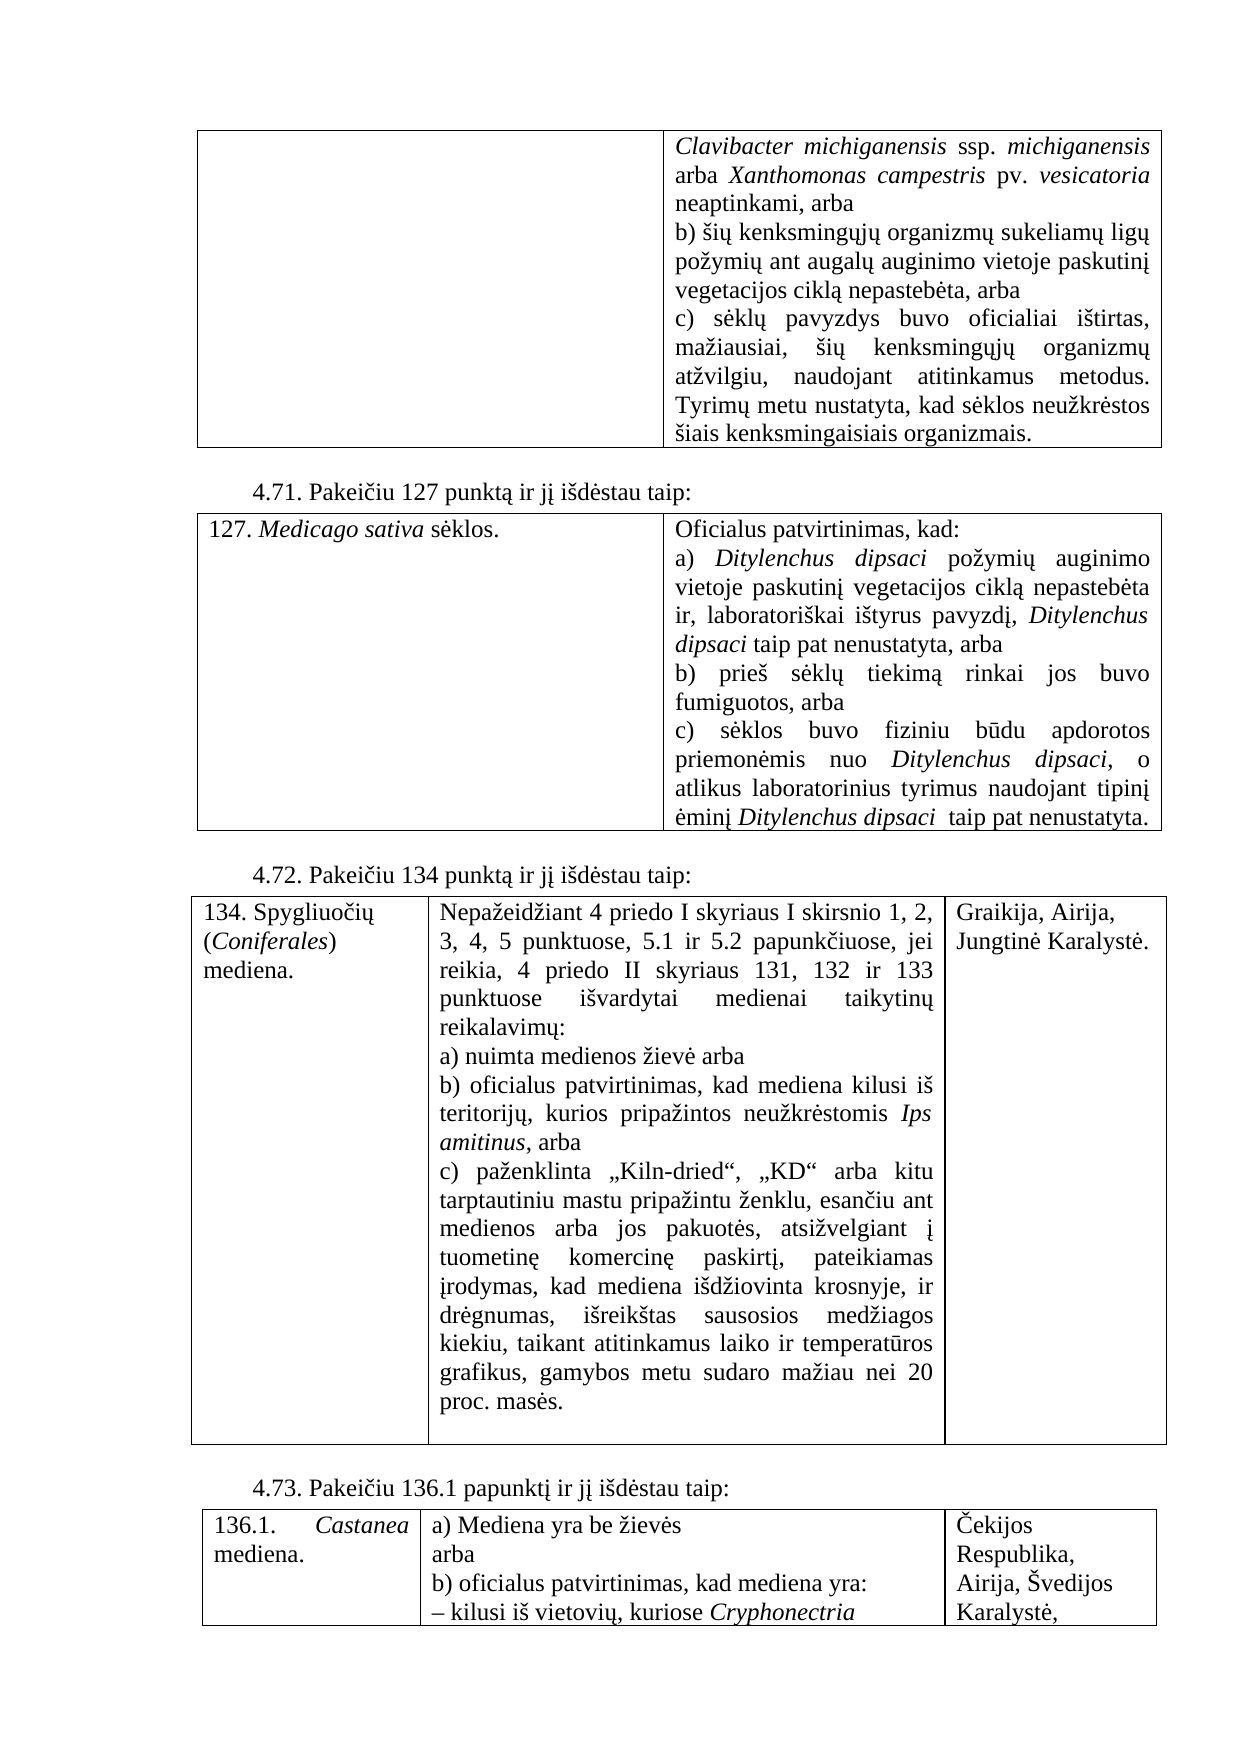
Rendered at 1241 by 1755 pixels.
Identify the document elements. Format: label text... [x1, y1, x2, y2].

text 4.72. Pakeičiu 134 punktą ir jį išdėstau taip: [177, 860, 1181, 889]
table_header 136.1. Castanea mediena. [203, 1510, 420, 1625]
table_header a) Mediena yra be žievės arba b) oficialus patvirtinimas, kad mediena yra: – kilusi iš vietovių, kuriose Cryphonectria [421, 1510, 944, 1625]
text 4.71. Pakeičiu 127 punktą ir jį išdėstau taip: [177, 477, 1181, 506]
table_header Clavibacter michiganensis ssp. michiganensis arba Xanthomonas campestris pv. vesicatoria neaptinkami, arba b) šių kenksmingųjų organizmų sukeliamų ligų požymių ant augalų auginimo vietoje paskutinį vegetacijos ciklą nepastebėta, arba c) sėklų pavyzdys buvo oficialiai ištirtas, mažiausiai, šių kenksmingųjų organizmų atžvilgiu, naudojant atitinkamus metodus. Tyrimų metu nustatyta, kad sėklos neužkrėstos šiais kenksmingaisiais organizmais. [664, 131, 1161, 447]
table_header 127. Medicago sativa sėklos. [198, 514, 663, 830]
table_header Nepažeidžiant 4 priedo I skyriaus I skirsnio 1, 2, 3, 4, 5 punktuose, 5.1 ir 5.2 papunkčiuose, jei reikia, 4 priedo II skyriaus 131, 132 ir 133 punktuose išvardytai medienai taikytinų reikalavimų: a) nuimta medienos žievė arba b) oficialus patvirtinimas, kad mediena kilusi iš teritorijų, kurios pripažintos neužkrėstomis Ips amitinus, arba c) paženklinta „Kiln-dried“, „KD“ arba kitu tarptautiniu mastu pripažintu ženklu, esančiu ant medienos arba jos pakuotės, atsižvelgiant į tuometinę komercinę paskirtį, pateikiamas įrodymas, kad mediena išdžiovinta krosnyje, ir drėgnumas, išreikštas sausosios medžiagos kiekiu, taikant atitinkamus laiko ir temperatūros grafikus, gamybos metu sudaro mažiau nei 20 proc. masės. [429, 897, 944, 1443]
table_header [198, 131, 663, 447]
table_header Graikija, Airija, Jungtinė Karalystė. [946, 897, 1166, 1443]
table_header Čekijos Respublika, Airija, Švedijos Karalystė, [946, 1510, 1156, 1625]
table_header 134. Spygliuočių (Coniferales) mediena. [192, 897, 428, 1443]
table_header Oficialus patvirtinimas, kad: a) Ditylenchus dipsaci požymių auginimo vietoje paskutinį vegetacijos ciklą nepastebėta ir, laboratoriškai ištyrus pavyzdį, Ditylenchus dipsaci taip pat nenustatyta, arba b) prieš sėklų tiekimą rinkai jos buvo fumiguotos, arba c) sėklos buvo fiziniu būdu apdorotos priemonėmis nuo Ditylenchus dipsaci, o atlikus laboratorinius tyrimus naudojant tipinį ėminį Ditylenchus dipsaci taip pat nenustatyta. [664, 514, 1161, 830]
text 4.73. Pakeičiu 136.1 papunktį ir jį išdėstau taip: [177, 1473, 1181, 1502]
